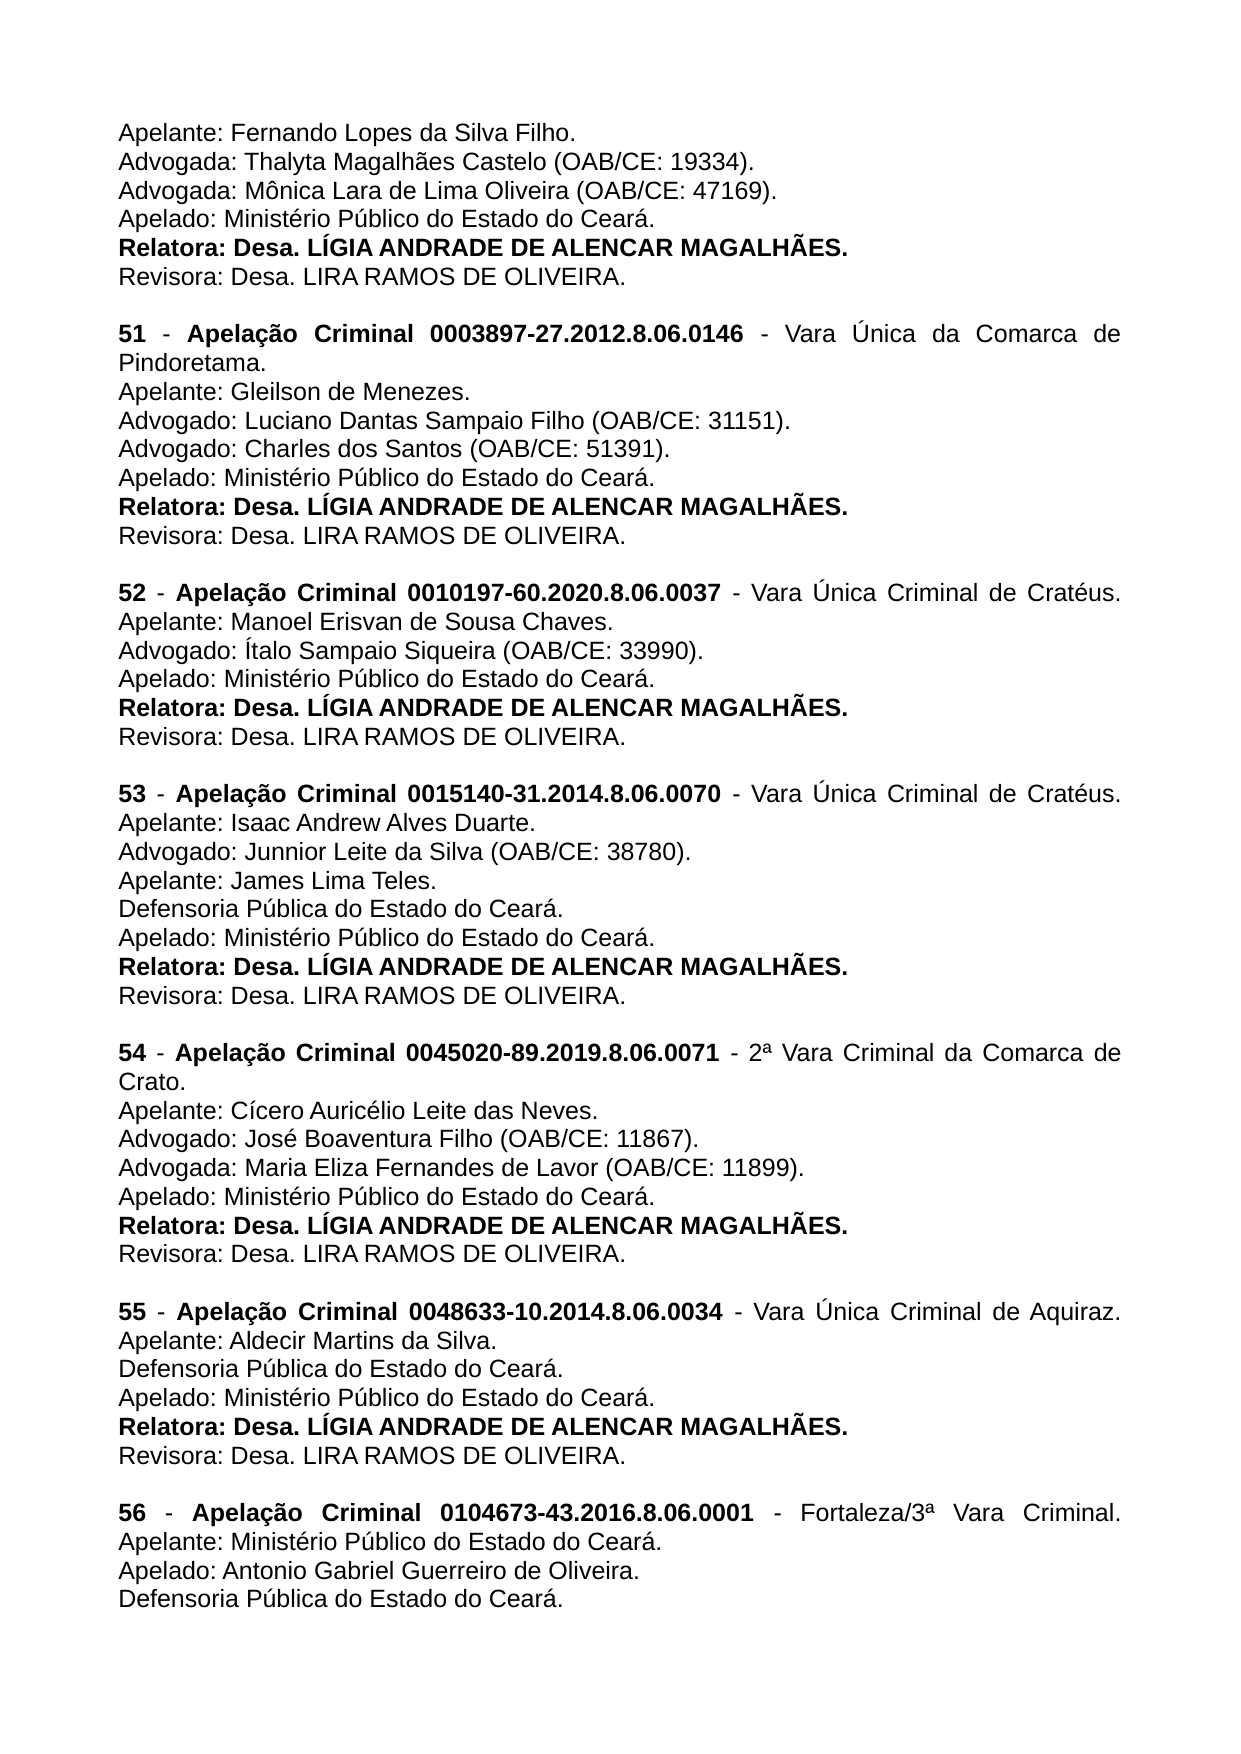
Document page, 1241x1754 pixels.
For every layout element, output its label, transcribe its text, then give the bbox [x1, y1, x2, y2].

text Defensoria Pública do Estado do Ceará. [118, 894, 1122, 923]
text 56 - Apelação Criminal 0104673-43.2016.8.06.0001 - Fortaleza/3ª Vara Criminal. Apelante: Ministério Público do Estado do Ceará. [118, 1498, 1122, 1556]
text Apelado: Ministério Público do Estado do Ceará. [118, 1383, 1122, 1412]
text 54 - Apelação Criminal 0045020-89.2019.8.06.0071 - 2ª Vara Criminal da Comarca de Crato. [118, 1038, 1122, 1096]
text Revisora: Desa. LIRA RAMOS DE OLIVEIRA. [118, 262, 1122, 291]
text Advogado: Charles dos Santos (OAB/CE: 51391). [118, 434, 1122, 463]
text 52 - Apelação Criminal 0010197-60.2020.8.06.0037 - Vara Única Criminal de Cratéus. Apelante: Manoel Erisvan de Sousa Chaves. [118, 578, 1122, 636]
text Revisora: Desa. LIRA RAMOS DE OLIVEIRA. [118, 1239, 1122, 1268]
text Revisora: Desa. LIRA RAMOS DE OLIVEIRA. [118, 722, 1122, 751]
text 51 - Apelação Criminal 0003897-27.2012.8.06.0146 - Vara Única da Comarca de Pindoretama. [118, 319, 1122, 377]
text Apelante: James Lima Teles. [118, 866, 1122, 894]
text Advogado: Ítalo Sampaio Siqueira (OAB/CE: 33990). [118, 636, 1122, 664]
text Apelado: Ministério Público do Estado do Ceará. [118, 664, 1122, 693]
text Apelado: Ministério Público do Estado do Ceará. [118, 923, 1122, 952]
text Relatora: Desa. LÍGIA ANDRADE DE ALENCAR MAGALHÃES. [118, 693, 1122, 722]
text Defensoria Pública do Estado do Ceará. [118, 1354, 1122, 1383]
text Apelante: Fernando Lopes da Silva Filho. [118, 118, 1122, 147]
text Apelado: Ministério Público do Estado do Ceará. [118, 204, 1122, 233]
text Advogada: Mônica Lara de Lima Oliveira (OAB/CE: 47169). [118, 176, 1122, 204]
text Relatora: Desa. LÍGIA ANDRADE DE ALENCAR MAGALHÃES. [118, 952, 1122, 981]
text Revisora: Desa. LIRA RAMOS DE OLIVEIRA. [118, 521, 1122, 549]
text Relatora: Desa. LÍGIA ANDRADE DE ALENCAR MAGALHÃES. [118, 1211, 1122, 1239]
text Revisora: Desa. LIRA RAMOS DE OLIVEIRA. [118, 1441, 1122, 1469]
text Relatora: Desa. LÍGIA ANDRADE DE ALENCAR MAGALHÃES. [118, 492, 1122, 521]
text Advogado: José Boaventura Filho (OAB/CE: 11867). [118, 1124, 1122, 1153]
text Advogada: Maria Eliza Fernandes de Lavor (OAB/CE: 11899). [118, 1153, 1122, 1182]
text Advogado: Junnior Leite da Silva (OAB/CE: 38780). [118, 837, 1122, 866]
text Apelado: Ministério Público do Estado do Ceará. [118, 463, 1122, 492]
text Apelado: Antonio Gabriel Guerreiro de Oliveira. [118, 1556, 1122, 1584]
text Apelado: Ministério Público do Estado do Ceará. [118, 1182, 1122, 1211]
text Advogado: Luciano Dantas Sampaio Filho (OAB/CE: 31151). [118, 406, 1122, 434]
text 53 - Apelação Criminal 0015140-31.2014.8.06.0070 - Vara Única Criminal de Cratéus. Apelante: Isaac Andrew Alves Duarte. [118, 779, 1122, 837]
text Defensoria Pública do Estado do Ceará. [118, 1584, 1122, 1613]
text Advogada: Thalyta Magalhães Castelo (OAB/CE: 19334). [118, 147, 1122, 176]
text Revisora: Desa. LIRA RAMOS DE OLIVEIRA. [118, 981, 1122, 1009]
text 55 - Apelação Criminal 0048633-10.2014.8.06.0034 - Vara Única Criminal de Aquiraz. Apelante: Aldecir Martins da Silva. [118, 1297, 1122, 1354]
text Apelante: Gleilson de Menezes. [118, 377, 1122, 406]
text Relatora: Desa. LÍGIA ANDRADE DE ALENCAR MAGALHÃES. [118, 233, 1122, 262]
text Apelante: Cícero Auricélio Leite das Neves. [118, 1096, 1122, 1124]
text Relatora: Desa. LÍGIA ANDRADE DE ALENCAR MAGALHÃES. [118, 1412, 1122, 1441]
